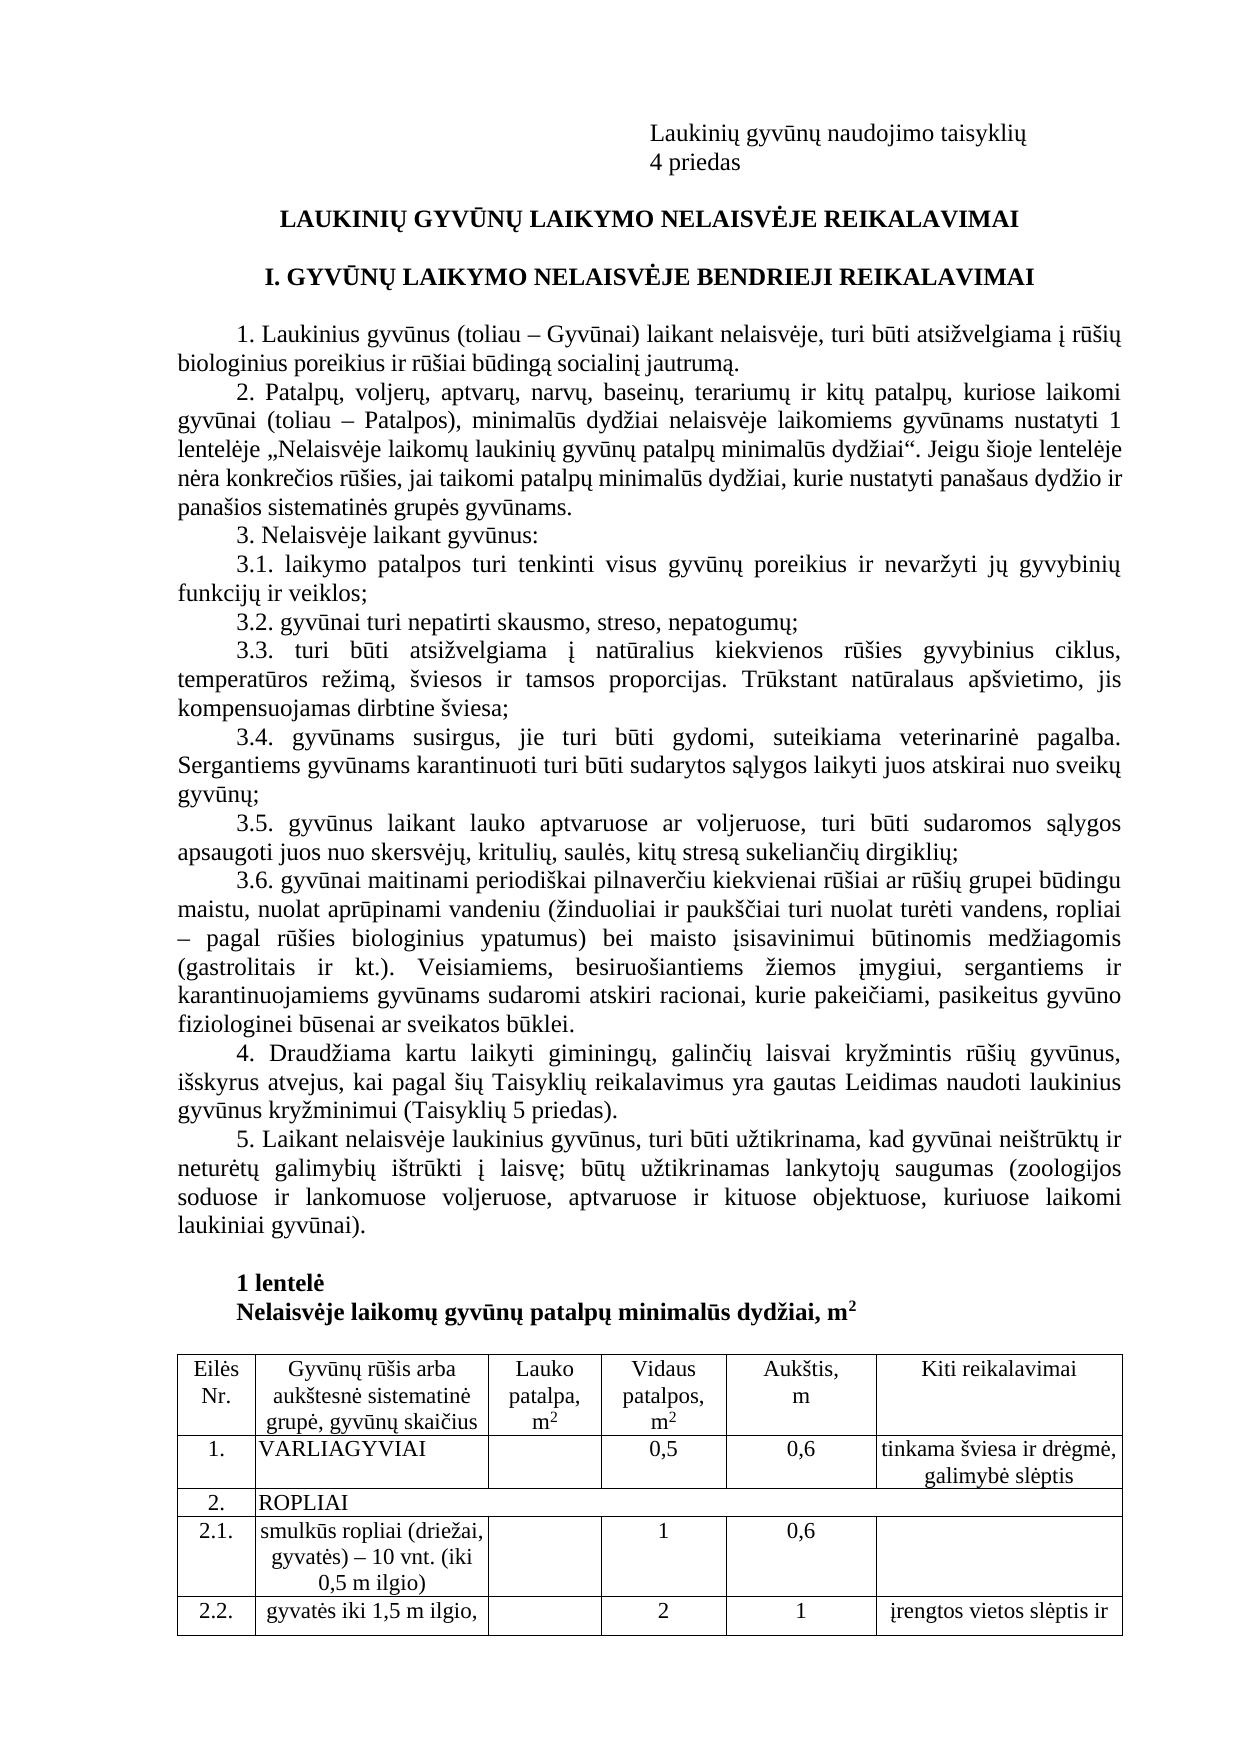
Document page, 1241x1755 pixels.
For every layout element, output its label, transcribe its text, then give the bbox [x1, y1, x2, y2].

table_cell VARLIAGYVIAI [256, 1436, 488, 1488]
table_cell ROPLIAI [256, 1489, 488, 1516]
table_cell [601, 1489, 726, 1516]
text 3. Nelaisvėje laikant gyvūnus: [177, 521, 1122, 549]
text 3.6. gyvūnai maitinami periodiškai pilnaverčiu kiekvienai rūšiai ar rūšių grupei būdingu maistu, nuolat aprūpinami vandeniu (žinduoliai ir paukščiai turi nuolat turėti vandens, ropliai – pagal rūšies biologinius ypatumus) bei maisto įsisavinimui būtinomis medžiagomis (gastrolitais ir kt.). Veisiamiems, besiruošiantiems žiemos įmygiui, sergantiems ir karantinuojamiems gyvūnams sudaromi atskiri racionai, kurie pakeičiami, pasikeitus gyvūno fiziologinei būsenai ar sveikatos būklei. [177, 866, 1122, 1038]
text 1 lentelė [177, 1268, 1122, 1297]
table_cell 2 [602, 1597, 726, 1635]
text 3.1. laikymo patalpos turi tenkinti visus gyvūnų poreikius ir nevaržyti jų gyvybinių funkcijų ir veiklos; [177, 549, 1122, 607]
table_cell 1 [727, 1597, 876, 1635]
text 5. Laikant nelaisvėje laukinius gyvūnus, turi būti užtikrinama, kad gyvūnai neištrūktų ir neturėtų galimybių ištrūkti į laisvę; būtų užtikrinamas lankytojų saugumas (zoologijos soduose ir lankomuose voljeruose, aptvaruose ir kituose objektuose, kuriuose laikomi laukiniai gyvūnai). [177, 1124, 1122, 1239]
text Nelaisvėje laikomų gyvūnų patalpų minimalūs dydžiai, m2 [177, 1297, 1122, 1326]
text 4. Draudžiama kartu laikyti giminingų, galinčių laisvai kryžmintis rūšių gyvūnus, išskyrus atvejus, kai pagal šių Taisyklių reikalavimus yra gautas Leidimas naudoti laukinius gyvūnus kryžminimui (Taisyklių 5 priedas). [177, 1038, 1122, 1124]
table_cell 0,6 [727, 1517, 876, 1596]
text 4 priedas [649, 147, 1122, 176]
table_cell 2. [178, 1489, 255, 1516]
text Laukinių gyvūnų naudojimo taisyklių [649, 118, 1122, 147]
table_header Lauko patalpa, m2 [489, 1355, 601, 1434]
table_cell 0,5 [602, 1436, 726, 1488]
text 2. Patalpų, voljerų, aptvarų, narvų, baseinų, terariumų ir kitų patalpų, kuriose laikomi gyvūnai (toliau – Patalpos), minimalūs dydžiai nelaisvėje laikomiems gyvūnams nustatyti 1 lentelėje „Nelaisvėje laikomų laukinių gyvūnų patalpų minimalūs dydžiai“. Jeigu šioje lentelėje nėra konkrečios rūšies, jai taikomi patalpų minimalūs dydžiai, kurie nustatyti panašaus dydžio ir panašios sistematinės grupės gyvūnams. [177, 377, 1122, 521]
table_cell smulkūs ropliai (driežai, gyvatės) – 10 vnt. (iki 0,5 m ilgio) [256, 1517, 488, 1596]
table_cell [726, 1489, 876, 1516]
text LAUKINIŲ GYVŪNŲ LAIKYMO NELAISVĖJE REIKALAVIMAI [177, 204, 1122, 233]
table_cell [877, 1517, 1122, 1596]
table_cell [876, 1489, 1122, 1516]
table_cell 2.2. [178, 1597, 255, 1635]
table_cell 1 [602, 1517, 726, 1596]
table_header Kiti reikalavimai [877, 1355, 1122, 1434]
table_cell [489, 1489, 601, 1516]
table_cell [489, 1597, 601, 1635]
table_cell 2.1. [178, 1517, 255, 1596]
text 1. Laukinius gyvūnus (toliau – Gyvūnai) laikant nelaisvėje, turi būti atsižvelgiama į rūšių biologinius poreikius ir rūšiai būdingą socialinį jautrumą. [177, 319, 1122, 377]
text 3.2. gyvūnai turi nepatirti skausmo, streso, nepatogumų; [177, 607, 1122, 636]
table_header Gyvūnų rūšis arba aukštesnė sistematinė grupė, gyvūnų skaičius [256, 1355, 488, 1434]
table_header Aukštis, m [727, 1355, 876, 1434]
table_cell gyvatės iki 1,5 m ilgio, [256, 1597, 488, 1635]
table_cell [489, 1517, 601, 1596]
table_cell įrengtos vietos slėptis ir [877, 1597, 1122, 1635]
text 3.3. turi būti atsižvelgiama į natūralius kiekvienos rūšies gyvybinius ciklus, temperatūros režimą, šviesos ir tamsos proporcijas. Trūkstant natūralaus apšvietimo, jis kompensuojamas dirbtine šviesa; [177, 636, 1122, 722]
text 3.4. gyvūnams susirgus, jie turi būti gydomi, suteikiama veterinarinė pagalba. Sergantiems gyvūnams karantinuoti turi būti sudarytos sąlygos laikyti juos atskirai nuo sveikų gyvūnų; [177, 722, 1122, 808]
table_cell 0,6 [727, 1436, 876, 1488]
table_cell tinkama šviesa ir drėgmė, galimybė slėptis [877, 1436, 1122, 1488]
table_header Vidaus patalpos, m2 [602, 1355, 726, 1434]
table_cell [489, 1436, 601, 1488]
text I. GYVŪNŲ LAIKYMO NELAISVĖJE BENDRIEJI REIKALAVIMAI [177, 262, 1122, 291]
text 3.5. gyvūnus laikant lauko aptvaruose ar voljeruose, turi būti sudaromos sąlygos apsaugoti juos nuo skersvėjų, kritulių, saulės, kitų stresą sukeliančių dirgiklių; [177, 808, 1122, 866]
table_header Eilės Nr. [178, 1355, 255, 1434]
table_cell 1. [178, 1436, 255, 1488]
